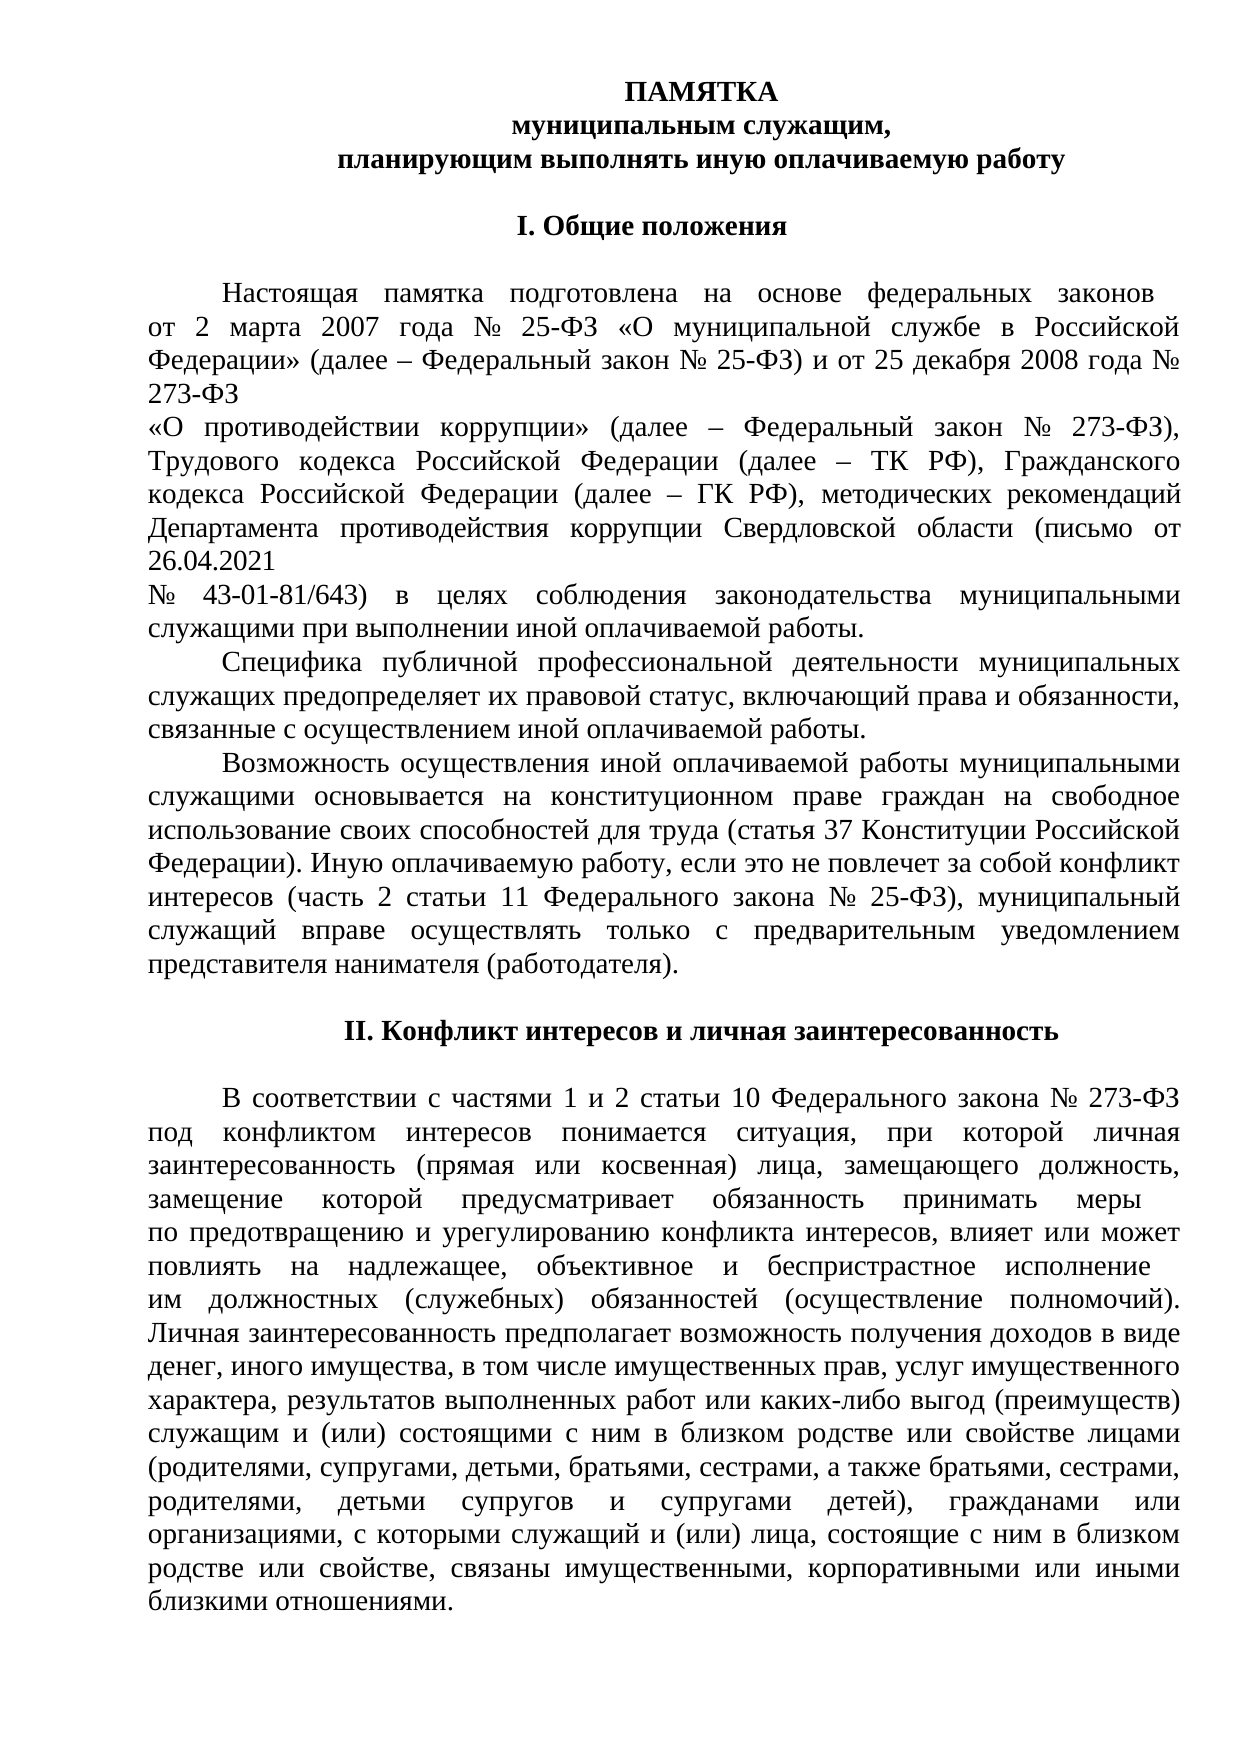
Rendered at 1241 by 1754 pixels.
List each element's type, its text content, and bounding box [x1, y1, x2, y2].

text В соответствии с частями 1 и 2 статьи 10 Федерального закона № 273-ФЗ под конфликтом интересов понимается ситуация, при которой личная заинтересованность (прямая или косвенная) лица, замещающего должность, замещение которой предусматривает обязанность принимать меры по предотвращению и урегулированию конфликта интересов, влияет или может повлиять на надлежащее, объективное и беспристрастное исполнение им должностных (служебных) обязанностей (осуществление полномочий). Личная заинтересованность предполагает возможность получения доходов в виде денег, иного имущества, в том числе имущественных прав, услуг имущественного характера, результатов выполненных работ или каких-либо выгод (преимуществ) служащим и (или) состоящими с ним в близком родстве или свойстве лицами (родителями, супругами, детьми, братьями, сестрами, а также братьями, сестрами, родителями, детьми супругов и супругами детей), гражданами или организациями, с которыми служащий и (или) лица, состоящие с ним в близком родстве или свойстве, связаны имущественными, корпоративными или иными близкими отношениями. [148, 1080, 1181, 1617]
text ПАМЯТКА [148, 74, 1181, 107]
text II. Конфликт интересов и личная заинтересованность [148, 1013, 1181, 1047]
text Специфика публичной профессиональной деятельности муниципальных служащих предопределяет их правовой статус, включающий права и обязанности, связанные с осуществлением иной оплачиваемой работы. [148, 644, 1181, 745]
text I. Общие положения [443, 208, 1181, 242]
text Настоящая памятка подготовлена на основе федеральных законов от 2 марта 2007 года № 25-ФЗ «О муниципальной службе в Российской Федерации» (далее – Федеральный закон № 25-ФЗ) и от 25 декабря 2008 года № 273-ФЗ «О противодействии коррупции» (далее – Федеральный закон № 273-ФЗ), Трудового кодекса Российской Федерации (далее – ТК РФ), Гражданского кодекса Российской Федерации (далее – ГК РФ), методических рекомендаций Департамента противодействия коррупции Свердловской области (письмо от 26.04.2021 № 43-01-81/643) в целях соблюдения законодательства муниципальными служащими при выполнении иной оплачиваемой работы. [148, 275, 1181, 644]
text Возможность осуществления иной оплачиваемой работы муниципальными служащими основывается на конституционном праве граждан на свободное использование своих способностей для труда (статья 37 Конституции Российской Федерации). Иную оплачиваемую работу, если это не повлечет за собой конфликт интересов (часть 2 статьи 11 Федерального закона № 25-ФЗ), муниципальный служащий вправе осуществлять только с предварительным уведомлением представителя нанимателя (работодателя). [148, 745, 1181, 979]
text планирующим выполнять иную оплачиваемую работу [148, 141, 1181, 174]
text муниципальным служащим, [148, 107, 1181, 141]
